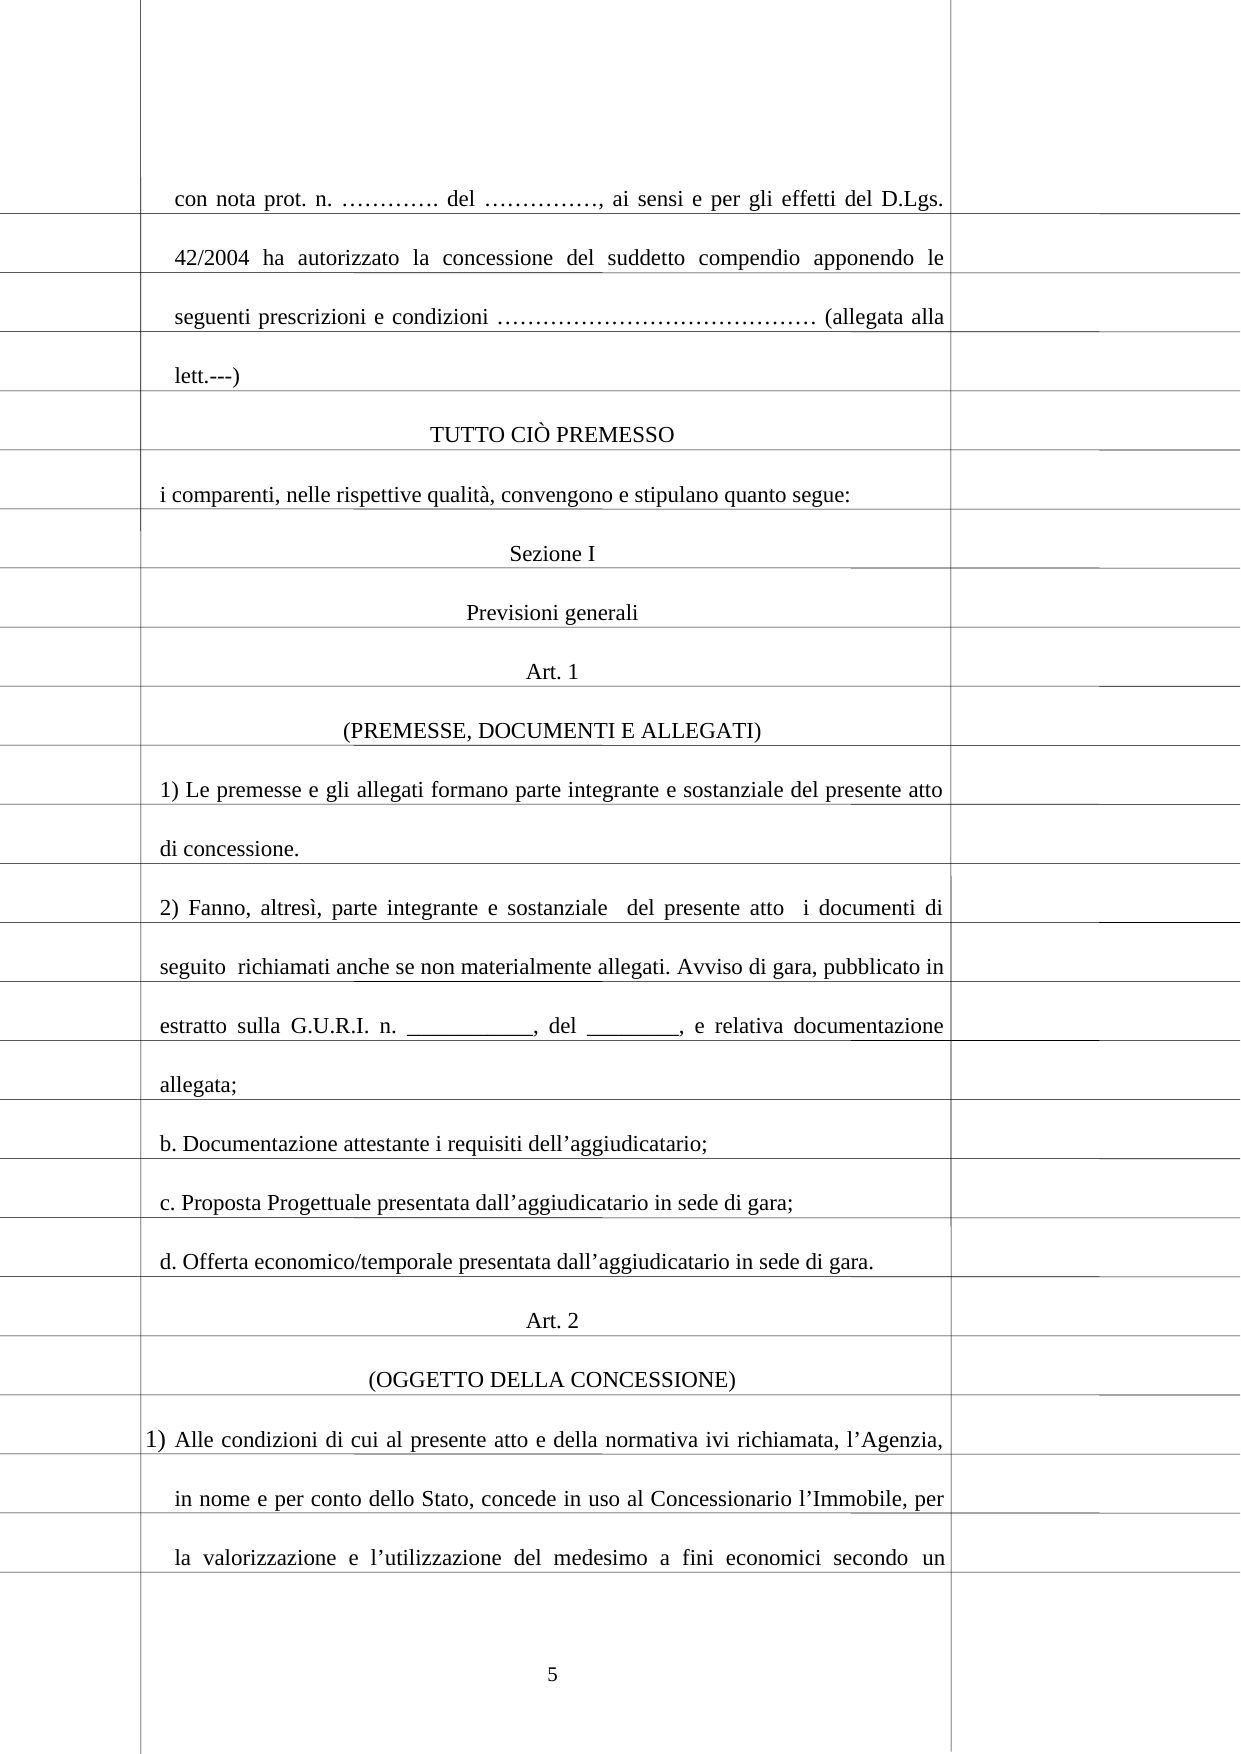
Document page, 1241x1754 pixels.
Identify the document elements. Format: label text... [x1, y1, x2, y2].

list Alle condizioni di cui al presente atto e della normativa ivi richiamata, l’Agenzia, [145, 1400, 945, 1453]
text [159, 1396, 945, 1400]
text [159, 1337, 945, 1341]
text estratto sulla G.U.R.I. n. ___________, del ________, e relativa documentazione [159, 982, 945, 1040]
text [159, 510, 945, 514]
text 2) Fanno, altresì, parte integrante e sostanziale del presente atto i documenti di [159, 868, 945, 922]
text Art. 1 [159, 632, 945, 685]
text seguito richiamati anche se non materialmente allegati. Avviso di gara, pubblicato in [159, 923, 945, 981]
text TUTTO CIÒ PREMESSO [159, 396, 945, 449]
text [159, 628, 945, 632]
text Art. 2 [159, 1282, 945, 1335]
text Previsioni generali [159, 573, 945, 626]
text [159, 1277, 945, 1282]
text d. Offerta economico/temporale presentata dall’aggiudicatario in sede di gara. [159, 1223, 945, 1276]
text (OGGETTO DELLA CONCESSIONE) [159, 1341, 945, 1394]
text allegata; [159, 1041, 945, 1099]
text di concessione. [159, 805, 945, 863]
list lett.---) [145, 332, 945, 390]
list 42/2004 ha autorizzato la concessione del suddetto compendio apponendo le [145, 214, 945, 272]
text [159, 687, 945, 691]
text [159, 1159, 945, 1163]
text [159, 864, 945, 868]
text [159, 746, 945, 750]
list la valorizzazione e l’utilizzazione del medesimo a fini economici secondo un [145, 1514, 945, 1571]
text [159, 569, 945, 573]
text b. Documentazione attestante i requisiti dell’aggiudicatario; [159, 1104, 945, 1158]
list con nota prot. n. …………. del ……………, ai sensi e per gli effetti del D.Lgs. [145, 159, 945, 213]
text Sezione I [159, 514, 945, 567]
text c. Proposta Progettuale presentata dall’aggiudicatario in sede di gara; [159, 1163, 945, 1217]
text (PREMESSE, DOCUMENTI E ALLEGATI) [159, 691, 945, 745]
text i comparenti, nelle rispettive qualità, convengono e stipulano quanto segue: [159, 455, 945, 508]
text [159, 451, 945, 455]
list in nome e per conto dello Stato, concede in uso al Concessionario l’Immobile, per [145, 1455, 945, 1512]
text [159, 1218, 945, 1223]
text 1) Le premesse e gli allegati formano parte integrante e sostanziale del presente atto [159, 750, 945, 803]
list seguenti prescrizioni e condizioni …………………………………… (allegata alla [145, 273, 945, 331]
